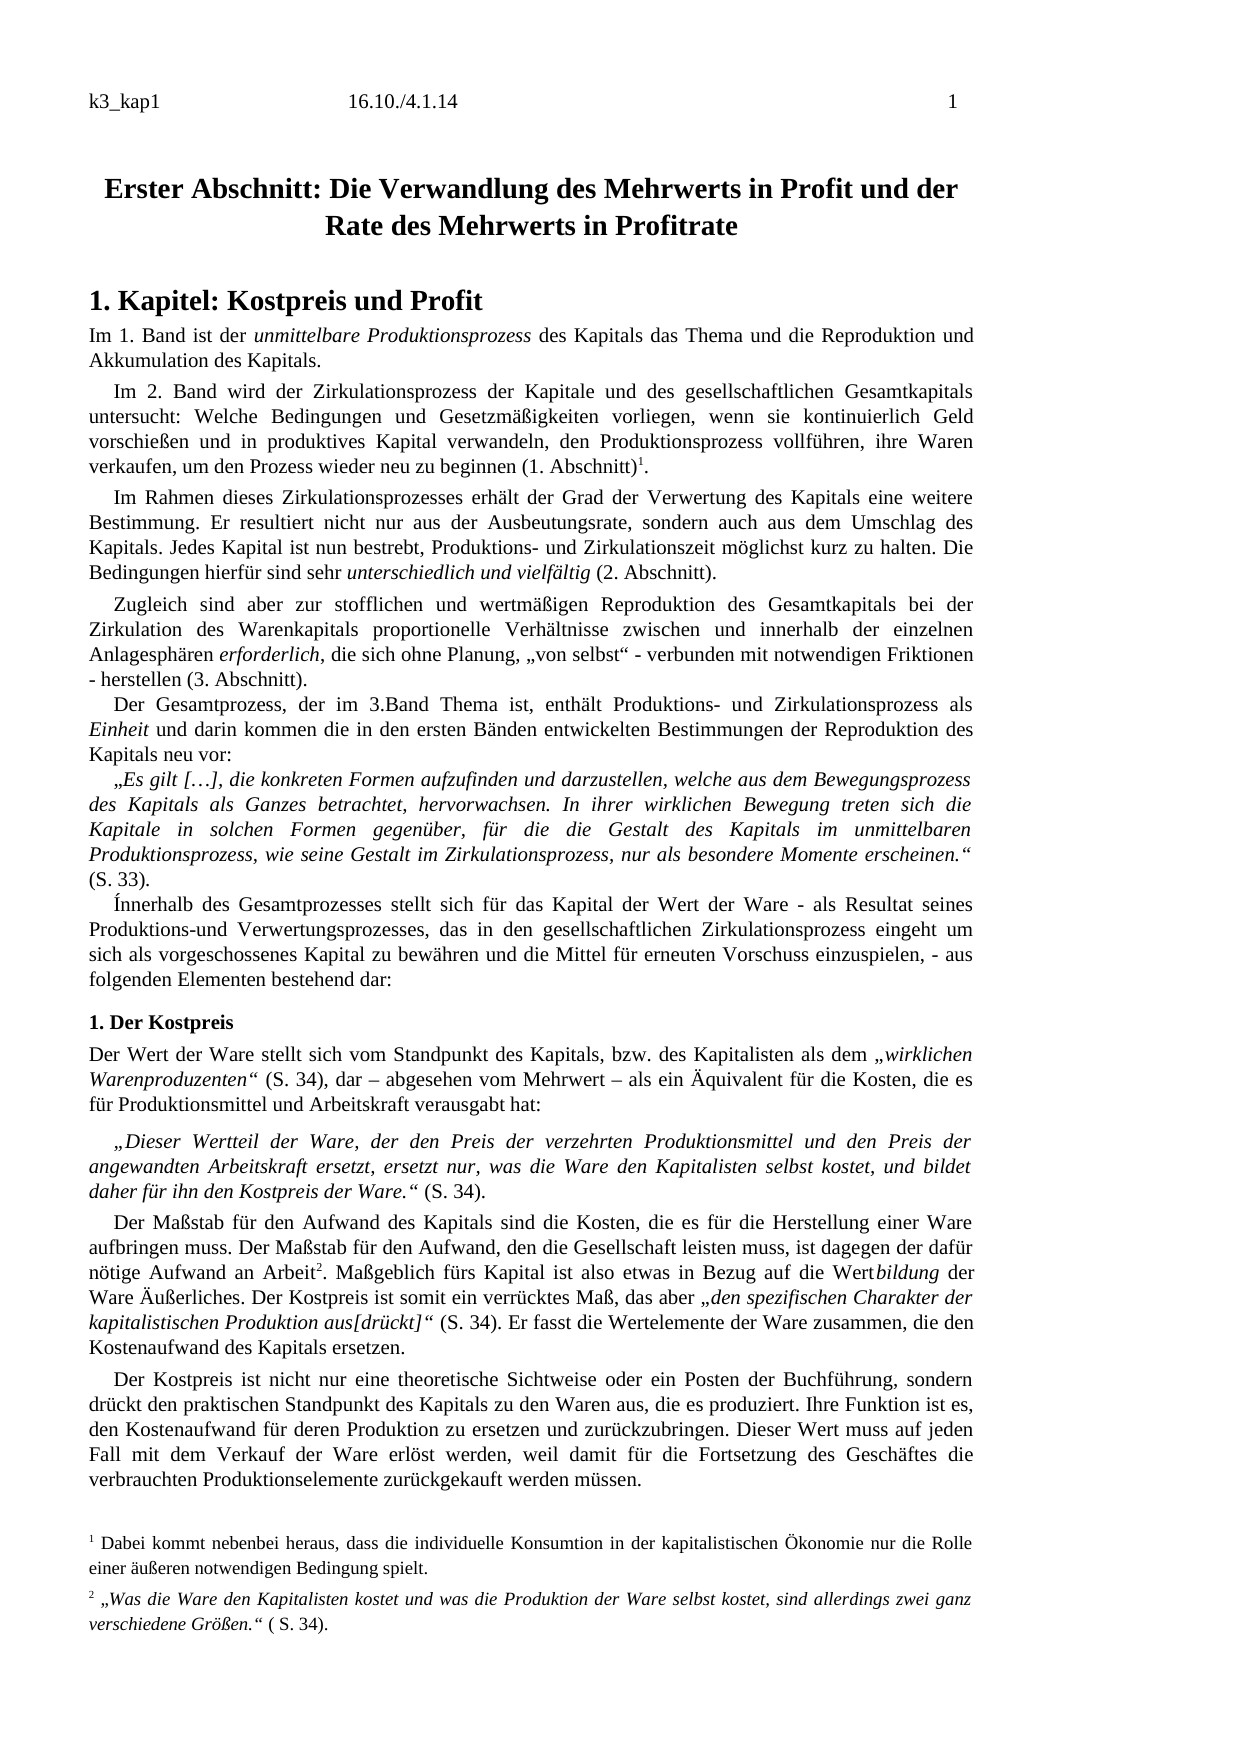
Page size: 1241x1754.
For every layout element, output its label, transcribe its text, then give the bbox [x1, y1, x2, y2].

text 1. Der Kostpreis [88, 1010, 974, 1035]
text Zugleich sind aber zur stofflichen und wertmäßigen Reproduktion des Gesamtkapitals bei der Zirkulation des Warenkapitals proportionelle Verhältnisse zwischen und innerhalb der einzelnen Anlagesphären erforderlich, die sich ohne Planung, „von selbst“ - verbunden mit notwendigen Friktionen - herstellen (3. Abschnitt). [88, 591, 974, 691]
text Der Kostpreis ist nicht nur eine theoretische Sichtweise oder ein Posten der Buchführung, sondern drückt den praktischen Standpunkt des Kapitals zu den Waren aus, die es produziert. Ihre Funktion ist es, den Kostenaufwand für deren Produktion zu ersetzen und zurückzubringen. Dieser Wert muss auf jeden Fall mit dem Verkauf der Ware erlöst werden, weil damit für die Fortsetzung des Geschäftes die verbrauchten Produktionselemente zurückgekauft werden müssen. [88, 1366, 974, 1491]
text Der Gesamtprozess, der im 3.Band Thema ist, enthält Produktions- und Zirkulationsprozess als Einheit und darin kommen die in den ersten Bänden entwickelten Bestimmungen der Reproduktion des Kapitals neu vor: [88, 691, 974, 766]
text „Was die Ware den Kapitalisten kostet und was die Produktion der Ware selbst kostet, sind allerdings zwei ganz verschiedene Größen.“ ( S. 34). [88, 1586, 974, 1636]
text Erster Abschnitt: Die Verwandlung des Mehrwerts in Profit und der Rate des Mehrwerts in Profitrate [88, 168, 974, 243]
text Dabei kommt nebenbei heraus, dass die individuelle Konsumtion in der kapitalistischen Ökonomie nur die Rolle einer äußeren notwendigen Bedingung spielt. [88, 1529, 974, 1579]
text 1. Kapitel: Kostpreis und Profit [88, 287, 974, 316]
text Im 1. Band ist der unmittelbare Produktionsprozess des Kapitals das Thema und die Reproduktion und Akkumulation des Kapitals. [88, 322, 974, 372]
text Ínnerhalb des Gesamtprozesses stellt sich für das Kapital der Wert der Ware - als Resultat seines Produktions-und Verwertungsprozesses, das in den gesellschaftlichen Zirkulationsprozess eingeht um sich als vorgeschossenes Kapital zu bewähren und die Mittel für erneuten Vorschuss einzuspielen, - aus folgenden Elementen bestehend dar: [88, 891, 974, 991]
text Der Wert der Ware stellt sich vom Standpunkt des Kapitals, bzw. des Kapitalisten als dem „wirklichen Warenproduzenten“ (S. 34), dar – abgesehen vom Mehrwert – als ein Äquivalent für die Kosten, die es für Produktionsmittel und Arbeitskraft verausgabt hat: [88, 1041, 974, 1116]
text Im Rahmen dieses Zirkulationsprozesses erhält der Grad der Verwertung des Kapitals eine weitere Bestimmung. Er resultiert nicht nur aus der Ausbeutungsrate, sondern auch aus dem Umschlag des Kapitals. Jedes Kapital ist nun bestrebt, Produktions- und Zirkulationszeit möglichst kurz zu halten. Die Bedingungen hierfür sind sehr unterschiedlich und vielfältig (2. Abschnitt). [88, 485, 974, 585]
text Der Maßstab für den Aufwand des Kapitals sind die Kosten, die es für die Herstellung einer Ware aufbringen muss. Der Maßstab für den Aufwand, den die Gesellschaft leisten muss, ist dagegen der dafür nötige Aufwand an Arbeit. Maßgeblich fürs Kapital ist also etwas in Bezug auf die Wertbildung der Ware Äußerliches. Der Kostpreis ist somit ein verrücktes Maß, das aber „den spezifischen Charakter der kapitalistischen Produktion aus[drückt]“ (S. 34). Er fasst die Wertelemente der Ware zusammen, die den Kostenaufwand des Kapitals ersetzen. [88, 1210, 974, 1360]
text „Es gilt […], die konkreten Formen aufzufinden und darzustellen, welche aus dem Bewegungsprozess des Kapitals als Ganzes betrachtet, hervorwachsen. In ihrer wirklichen Bewegung treten sich die Kapitale in solchen Formen gegenüber, für die die Gestalt des Kapitals im unmittelbaren Produktionsprozess, wie seine Gestalt im Zirkulationsprozess, nur als besondere Momente erscheinen.“ (S. 33). [88, 766, 974, 891]
text Im 2. Band wird der Zirkulationsprozess der Kapitale und des gesellschaftlichen Gesamtkapitals untersucht: Welche Bedingungen und Gesetzmäßigkeiten vorliegen, wenn sie kontinuierlich Geld vorschießen und in produktives Kapital verwandeln, den Produktionsprozess vollführen, ihre Waren verkaufen, um den Prozess wieder neu zu beginnen (1. Abschnitt). [88, 378, 974, 478]
text „Dieser Wertteil der Ware, der den Preis der verzehrten Produktionsmittel und den Preis der angewandten Arbeitskraft ersetzt, ersetzt nur, was die Ware den Kapitalisten selbst kostet, und bildet daher für ihn den Kostpreis der Ware.“ (S. 34). [88, 1128, 974, 1203]
